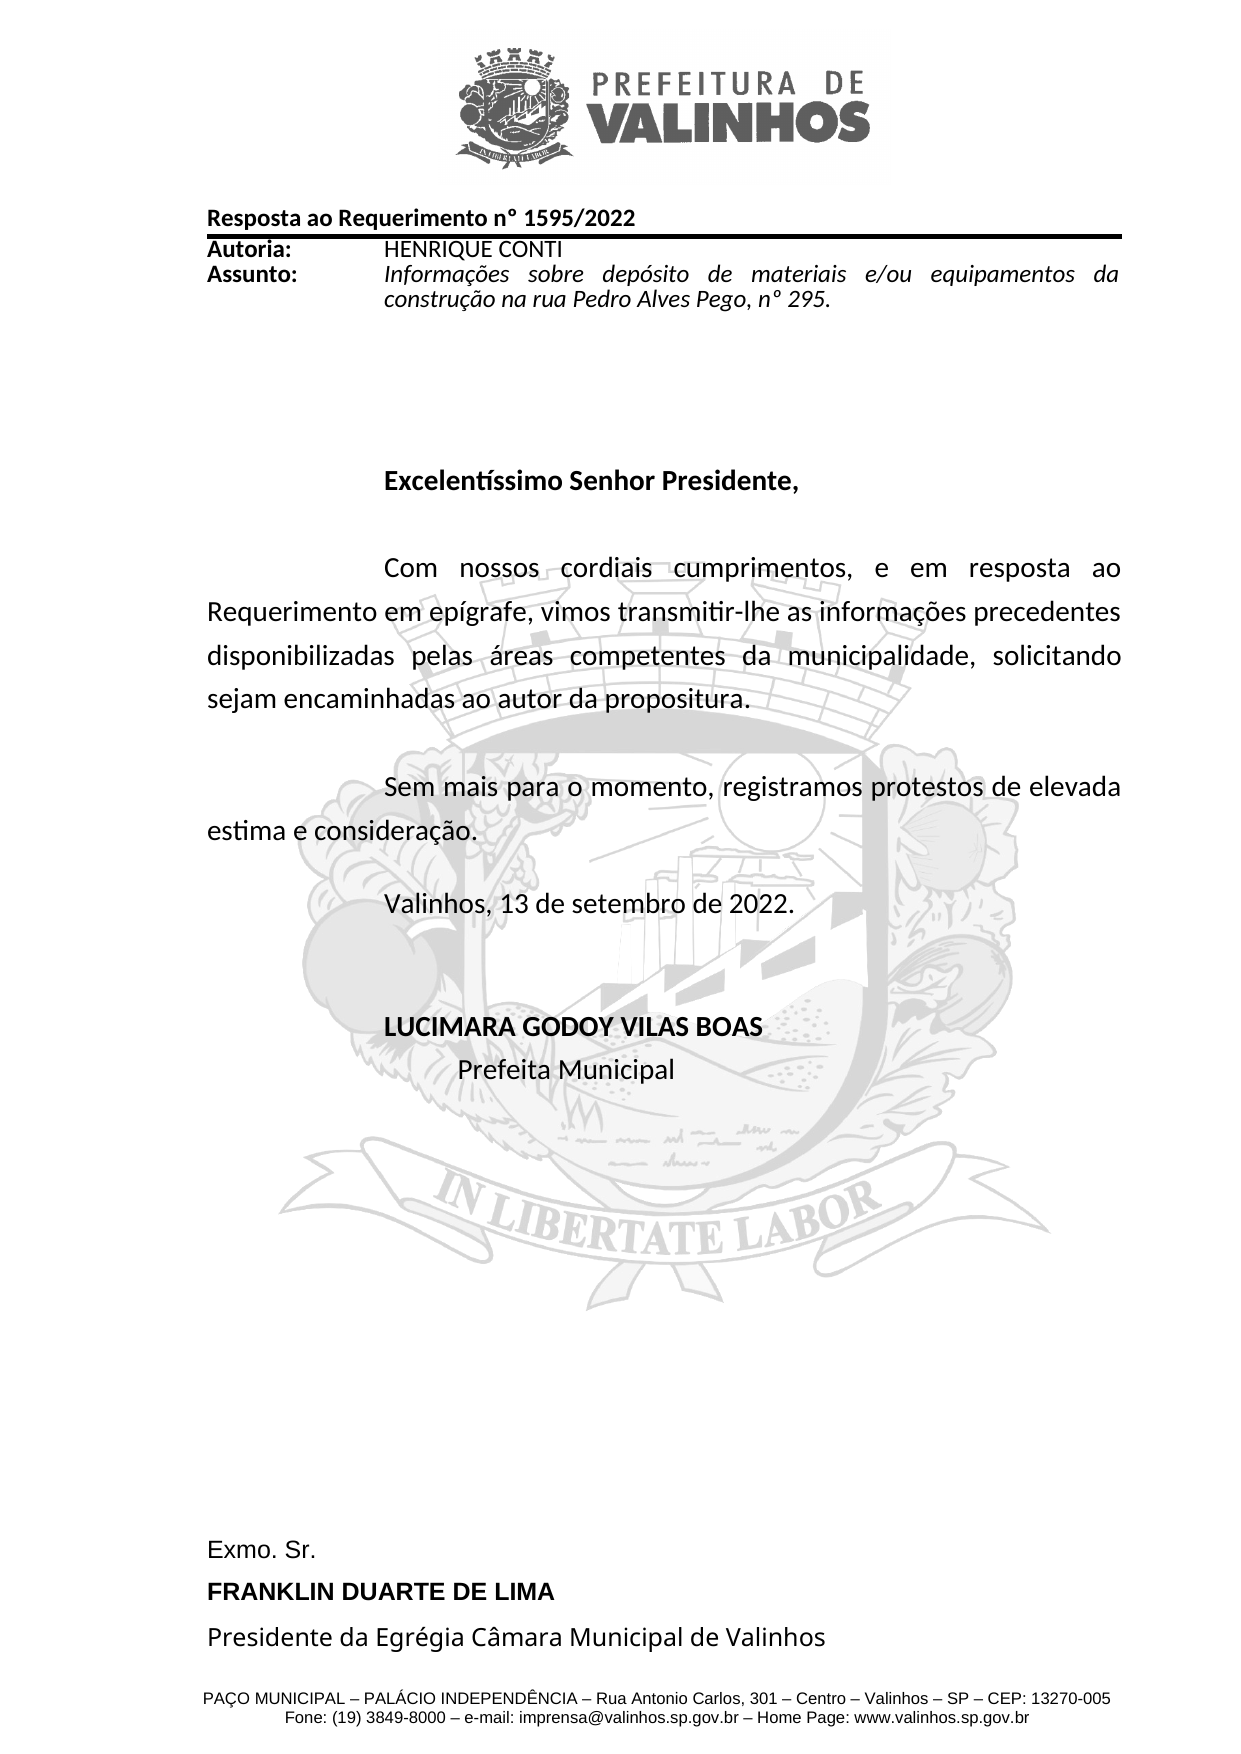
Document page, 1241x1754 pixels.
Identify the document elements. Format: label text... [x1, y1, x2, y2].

picture [235, 518, 1094, 1355]
text LUCIMARA GODOY VILAS BOAS [207, 1014, 235, 1043]
picture [1090, 609, 1094, 619]
text Excelentíssimo Senhor Presidente, [207, 468, 1122, 497]
text Valinhos, 13 de setembro de 2022. [1094, 891, 1122, 920]
text Sem mais para o momento, registramos protestos de elevada estima e consideração. [1094, 774, 1122, 847]
text Prefeita Municipal [207, 1058, 235, 1087]
text Sem mais para o momento, registramos protestos de elevada estima e consideração. [207, 774, 235, 847]
text Prefeita Municipal [1094, 1058, 1122, 1087]
text Valinhos, 13 de setembro de 2022. [207, 891, 235, 920]
text LUCIMARA GODOY VILAS BOAS [1094, 1014, 1122, 1043]
picture [438, 29, 891, 185]
